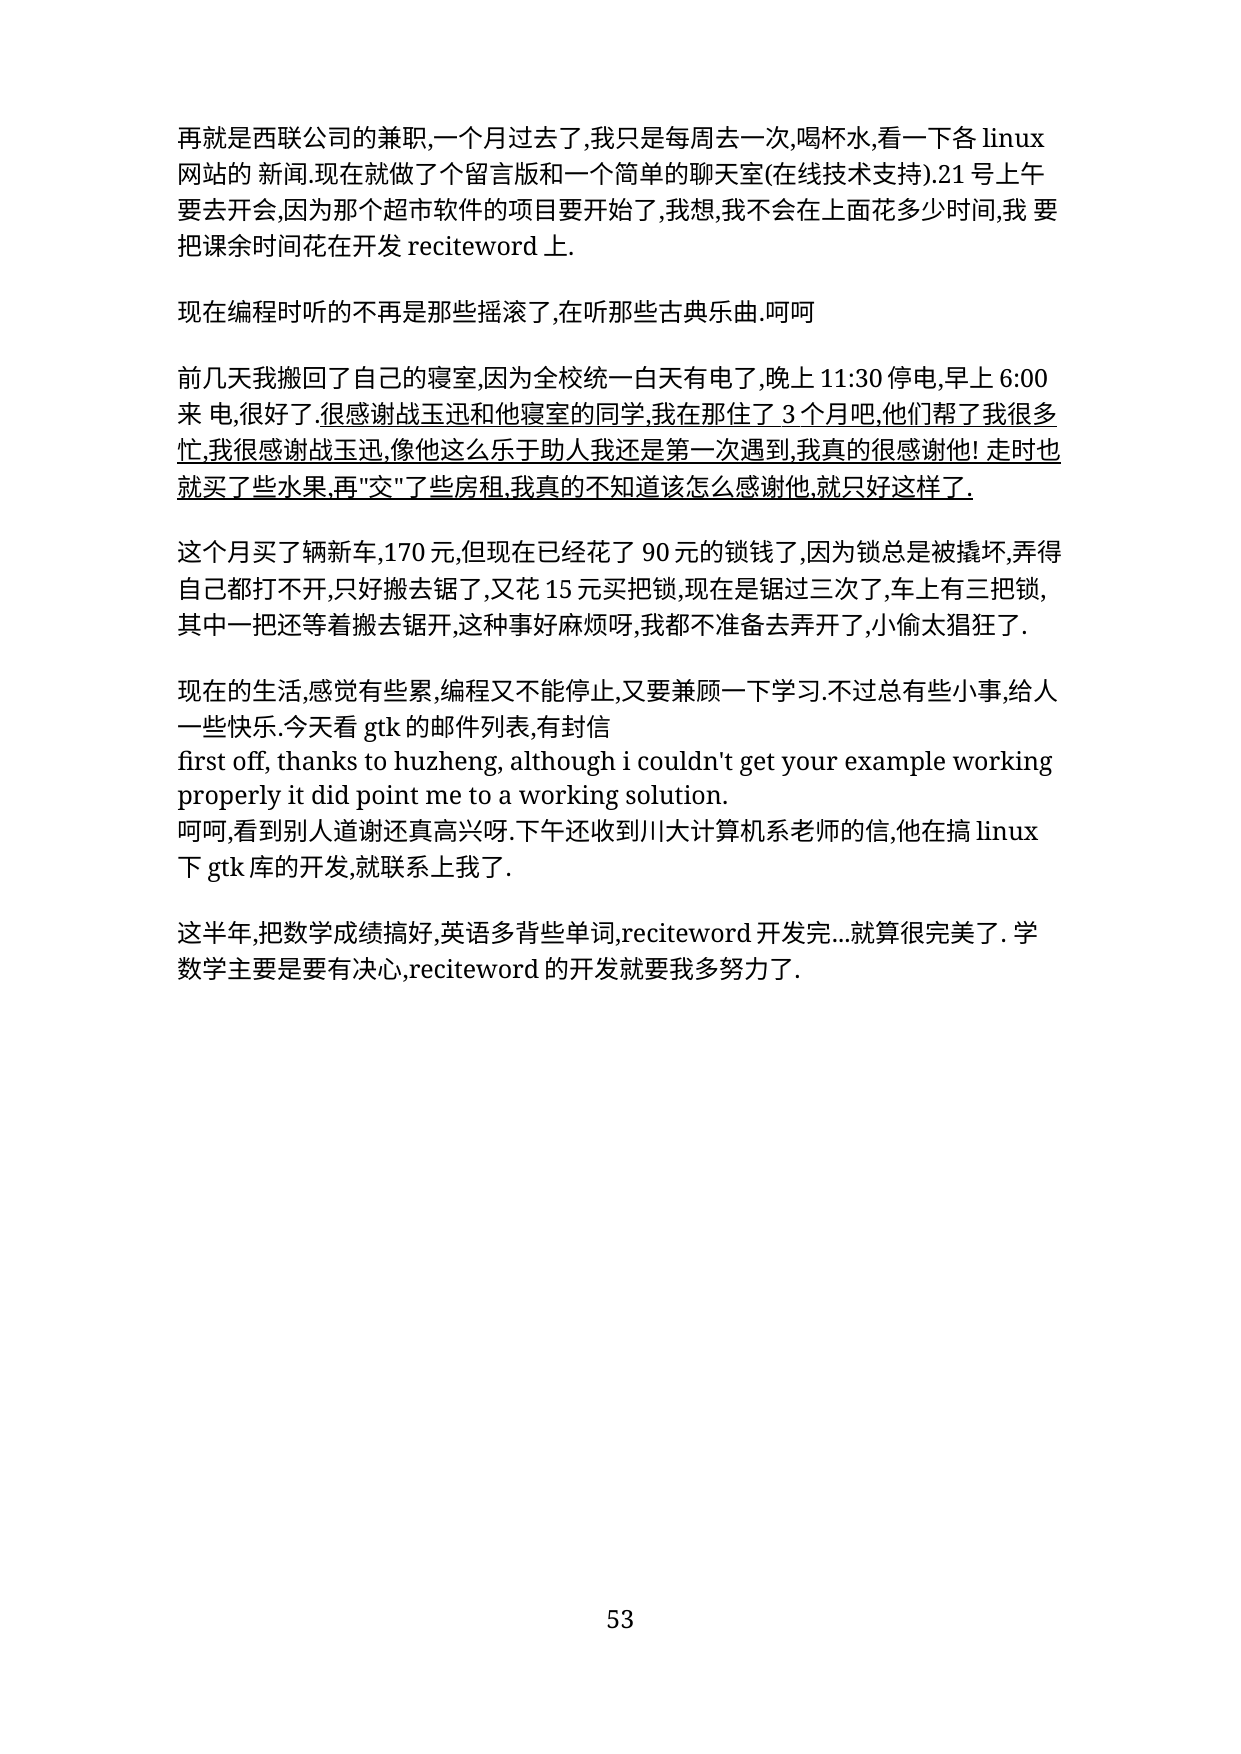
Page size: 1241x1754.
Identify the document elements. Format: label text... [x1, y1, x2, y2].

text 前几天我搬回了自己的寝室,因为全校统一白天有电了,晚上11:30停电,早上6:00来 电,很好了.很感谢战玉迅和他寝室的同学,我在那住了3个月吧,他们帮了我很多忙,我很感谢战玉迅,像他这么乐于助人我还是第一次遇到,我真的很感谢他! 走时也就买了些水果,再"交"了些房租,我真的不知道该怎么感谢他,就只好这样了. [177, 358, 1063, 503]
text 这个月买了辆新车,170元,但现在已经花了90元的锁钱了,因为锁总是被撬坏,弄得自己都打不开,只好搬去锯了,又花15元买把锁,现在是锯过三次了,车上有三把锁,其中一把还等着搬去锯开,这种事好麻烦呀,我都不准备去弄开了,小偷太猖狂了. [177, 533, 1063, 642]
text 现在的生活,感觉有些累,编程又不能停止,又要兼顾一下学习.不过总有些小事,给人一些快乐.今天看gtk的邮件列表,有封信 first off, thanks to huzheng, although i couldn't get your example working properly it did point me to a working solution. 呵呵,看到别人道谢还真高兴呀.下午还收到川大计算机系老师的信,他在搞linux下gtk库的开发,就联系上我了. [177, 671, 1063, 884]
text 再就是西联公司的兼职,一个月过去了,我只是每周去一次,喝杯水,看一下各linux网站的 新闻.现在就做了个留言版和一个简单的聊天室(在线技术支持).21号上午要去开会,因为那个超市软件的项目要开始了,我想,我不会在上面花多少时间,我 要把课余时间花在开发reciteword上. [177, 118, 1063, 263]
text 现在编程时听的不再是那些摇滚了,在听那些古典乐曲.呵呵 [177, 293, 1063, 329]
text 这半年,把数学成绩搞好,英语多背些单词,reciteword开发完...就算很完美了. 学数学主要是要有决心,reciteword的开发就要我多努力了. [177, 914, 1063, 986]
